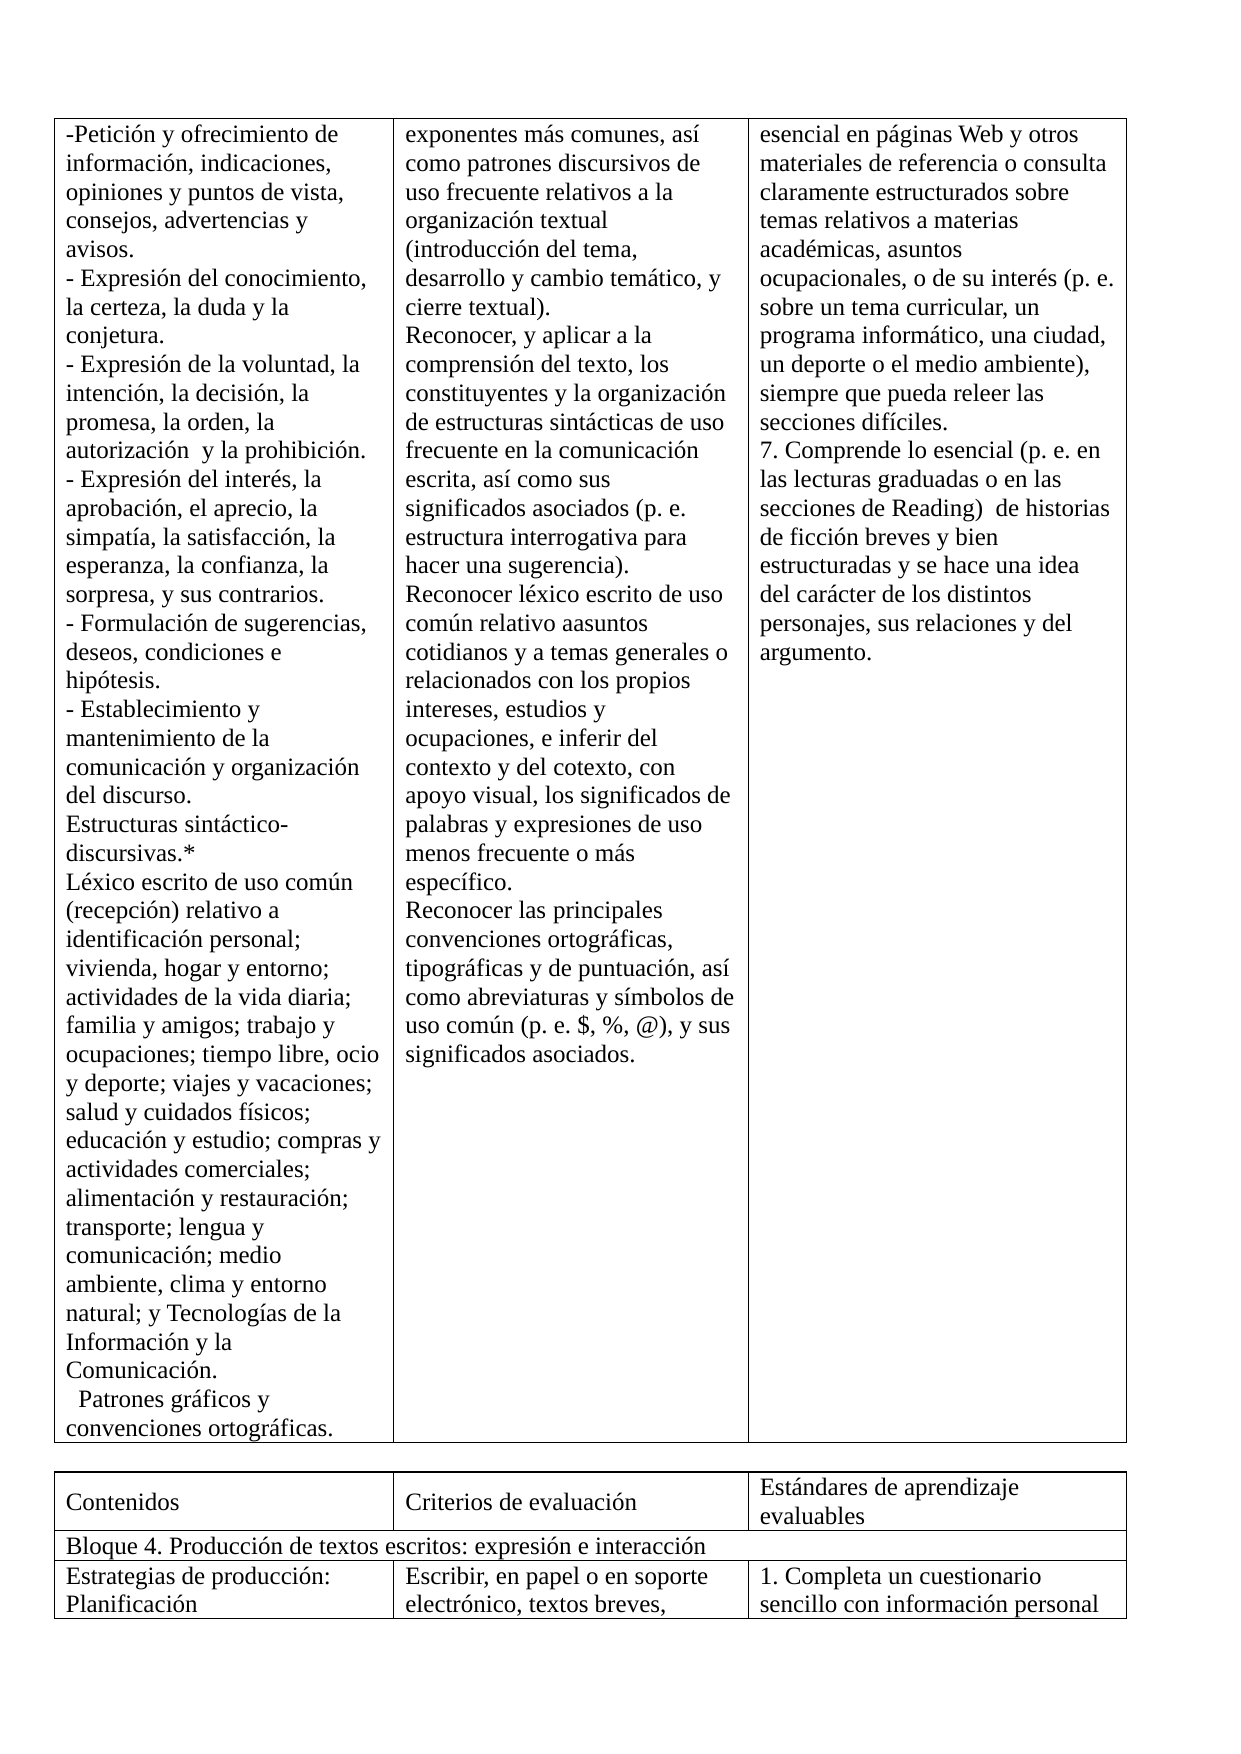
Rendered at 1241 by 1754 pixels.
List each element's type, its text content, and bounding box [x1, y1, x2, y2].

table_cell Escribir, en papel o en soporte electrónico, textos breves, [394, 1561, 748, 1618]
table_cell 1. Completa un cuestionario sencillo con información personal [749, 1561, 1126, 1618]
table_cell Estrategias de producción: Planificación [55, 1561, 393, 1618]
table_cell Bloque 4. Producción de textos escritos: expresión e interacción [55, 1531, 1126, 1560]
table_header Criterios de evaluación [394, 1473, 748, 1530]
table_cell esencial en páginas Web y otros materiales de referencia o consulta claramente estructurados sobre temas relativos a materias académicas, asuntos ocupacionales, o de su interés (p. e. sobre un tema curricular, un programa informático, una ciudad, un deporte o el medio ambiente), siempre que pueda releer las secciones difíciles. 7. Comprende lo esencial (p. e. en las lecturas graduadas o en las secciones de Reading) de historias de ficción breves y bien estructuradas y se hace una idea del carácter de los distintos personajes, sus relaciones y del argumento. [749, 119, 1126, 1442]
table_cell exponentes más comunes, así como patrones discursivos de uso frecuente relativos a la organización textual (introducción del tema, desarrollo y cambio temático, y cierre textual). Reconocer, y aplicar a la comprensión del texto, los constituyentes y la organización de estructuras sintácticas de uso frecuente en la comunicación escrita, así como sus significados asociados (p. e. estructura interrogativa para hacer una sugerencia). Reconocer léxico escrito de uso común relativo aasuntos cotidianos y a temas generales o relacionados con los propios intereses, estudios y ocupaciones, e inferir del contexto y del cotexto, con apoyo visual, los significados de palabras y expresiones de uso menos frecuente o más específico. Reconocer las principales convenciones ortográficas, tipográficas y de puntuación, así como abreviaturas y símbolos de uso común (p. e. $, %, @), y sus significados asociados. [394, 119, 748, 1442]
table_header Estándares de aprendizaje evaluables [749, 1473, 1126, 1530]
table_cell -Petición y ofrecimiento de información, indicaciones, opiniones y puntos de vista, consejos, advertencias y avisos. - Expresión del conocimiento, la certeza, la duda y la conjetura. - Expresión de la voluntad, la intención, la decisión, la promesa, la orden, la autorización y la prohibición. - Expresión del interés, la aprobación, el aprecio, la simpatía, la satisfacción, la esperanza, la confianza, la sorpresa, y sus contrarios. - Formulación de sugerencias, deseos, condiciones e hipótesis. - Establecimiento y mantenimiento de la comunicación y organización del discurso. Estructuras sintáctico-discursivas.* Léxico escrito de uso común (recepción) relativo a identificación personal; vivienda, hogar y entorno; actividades de la vida diaria; familia y amigos; trabajo y ocupaciones; tiempo libre, ocio y deporte; viajes y vacaciones; salud y cuidados físicos; educación y estudio; compras y actividades comerciales; alimentación y restauración; transporte; lengua y comunicación; medio ambiente, clima y entorno natural; y Tecnologías de la Información y la Comunicación. Patrones gráficos y convenciones ortográficas. [55, 119, 393, 1442]
table_header Contenidos [55, 1473, 393, 1530]
